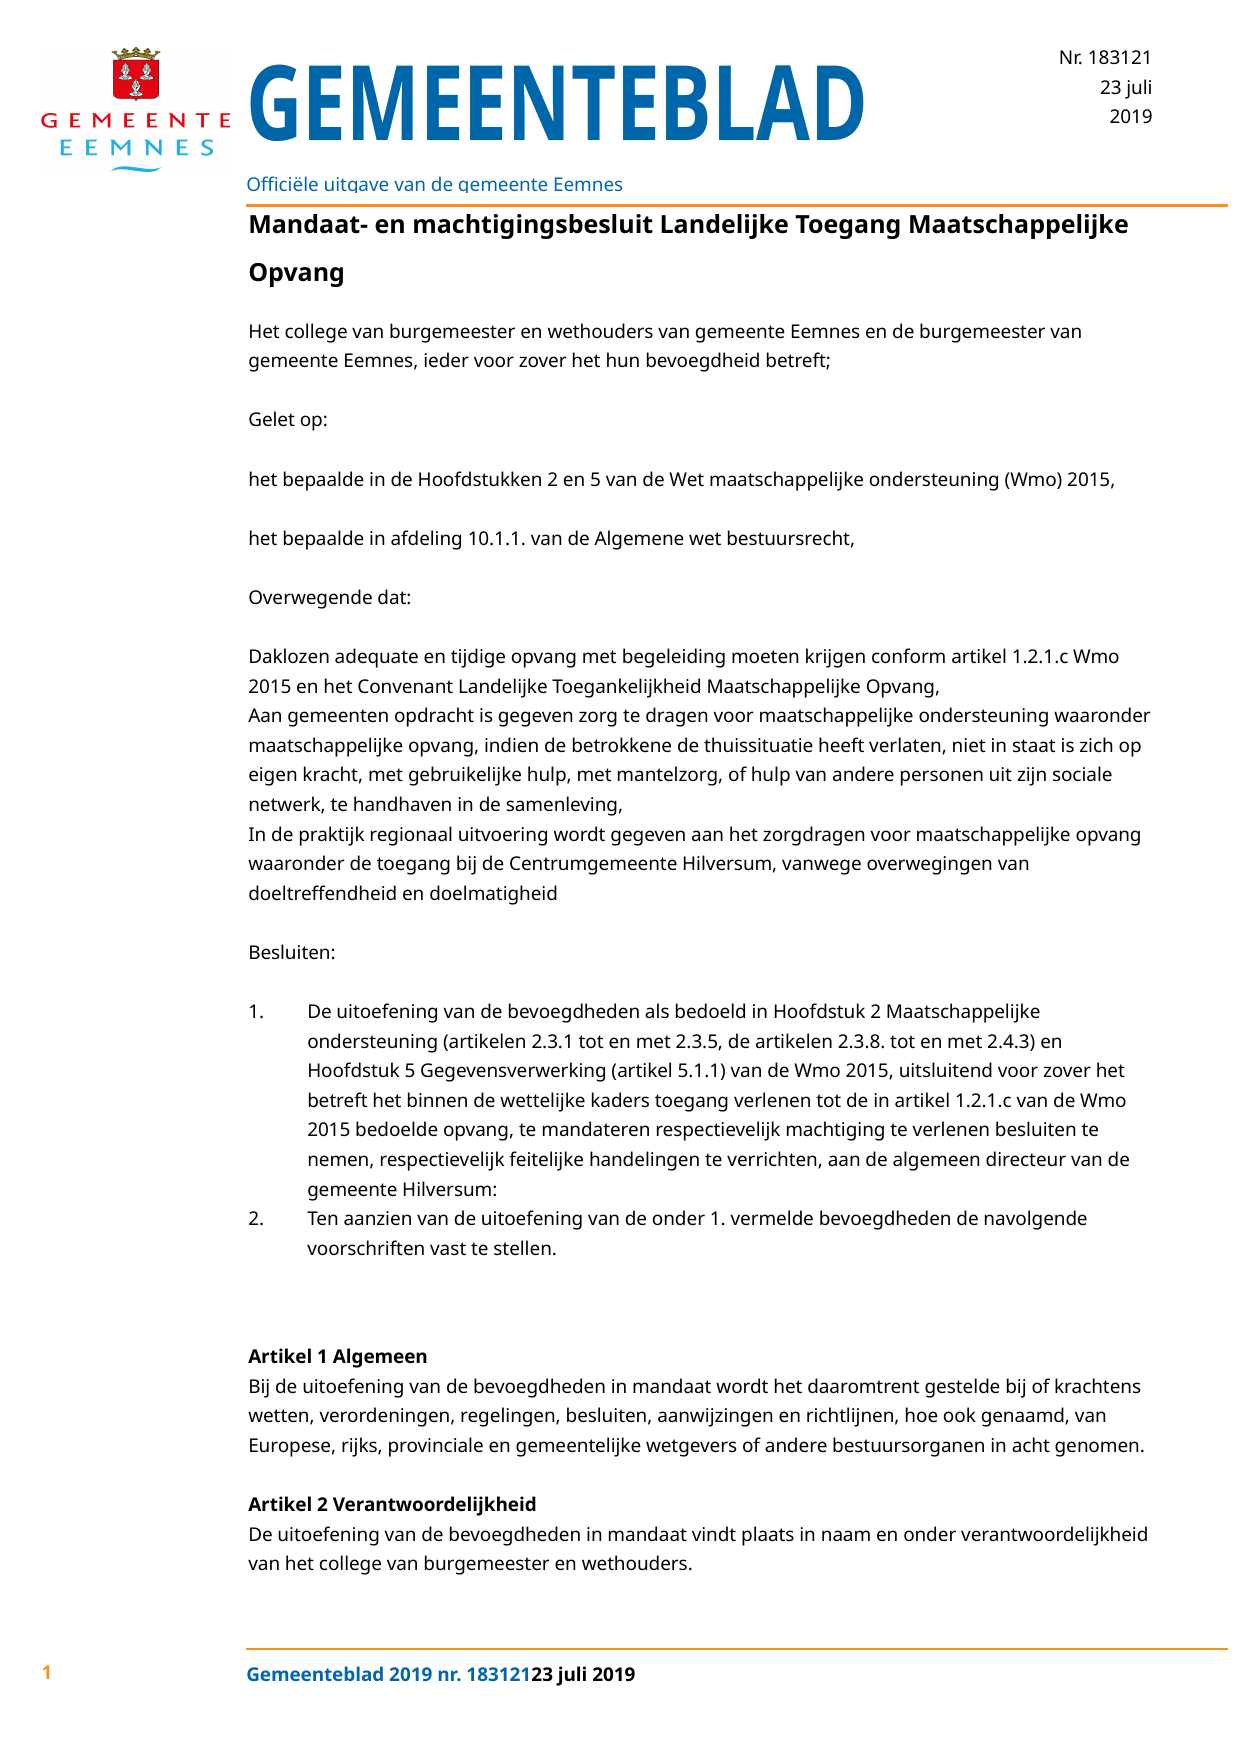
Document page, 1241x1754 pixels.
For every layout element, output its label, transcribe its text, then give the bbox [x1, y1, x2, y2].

text Het college van burgemeester en wethouders van gemeente Eemnes en de burgemeester van gemeente Eemnes, ieder voor zover het hun bevoegdheid betreft; [248, 318, 1152, 373]
text Overwegende dat: [248, 584, 1152, 610]
list Ten aanzien van de uitoefening van de onder 1. vermelde bevoegdheden de navolgende voorschriften vast te stellen. [248, 1205, 1152, 1261]
text Mandaat- en machtigingsbesluit Landelijke Toegang Maatschappelijke Opvang [248, 207, 1152, 288]
text Artikel 1 Algemeen [248, 1343, 1152, 1369]
text het bepaalde in de Hoofdstukken 2 en 5 van de Wet maatschappelijke ondersteuning (Wmo) 2015, [248, 466, 1152, 492]
text Bij de uitoefening van de bevoegdheden in mandaat wordt het daaromtrent gestelde bij of krachtens wetten, verordeningen, regelingen, besluiten, aanwijzingen en richtlijnen, hoe ook genaamd, van Europese, rijks, provinciale en gemeentelijke wetgevers of andere bestuursorganen in acht genomen. [248, 1373, 1152, 1458]
picture [41, 47, 231, 172]
text In de praktijk regionaal uitvoering wordt gegeven aan het zorgdragen voor maatschappelijke opvang waaronder de toegang bij de Centrumgemeente Hilversum, vanwege overwegingen van doeltreffendheid en doelmatigheid [248, 821, 1152, 906]
text Besluiten: [248, 939, 1152, 965]
text Artikel 2 Verantwoordelijkheid [248, 1491, 1152, 1517]
text Aan gemeenten opdracht is gegeven zorg te dragen voor maatschappelijke ondersteuning waaronder maatschappelijke opvang, indien de betrokkene de thuissituatie heeft verlaten, niet in staat is zich op eigen kracht, met gebruikelijke hulp, met mantelzorg, of hulp van andere personen uit zijn sociale netwerk, te handhaven in de samenleving, [248, 702, 1152, 817]
text Daklozen adequate en tijdige opvang met begeleiding moeten krijgen conform artikel 1.2.1.c Wmo 2015 en het Convenant Landelijke Toegankelijkheid Maatschappelijke Opvang, [248, 643, 1152, 699]
text het bepaalde in afdeling 10.1.1. van de Algemene wet bestuursrecht, [248, 525, 1152, 551]
text Gelet op: [248, 407, 1152, 432]
text De uitoefening van de bevoegdheden in mandaat vindt plaats in naam en onder verantwoordelijkheid van het college van burgemeester en wethouders. [248, 1521, 1152, 1576]
list De uitoefening van de bevoegdheden als bedoeld in Hoofdstuk 2 Maatschappelijke ondersteuning (artikelen 2.3.1 tot en met 2.3.5, de artikelen 2.3.8. tot en met 2.4.3) en Hoofdstuk 5 Gegevensverwerking (artikel 5.1.1) van de Wmo 2015, uitsluitend voor zover het betreft het binnen de wettelijke kaders toegang verlenen tot de in artikel 1.2.1.c van de Wmo 2015 bedoelde opvang, te mandateren respectievelijk machtiging te verlenen besluiten te nemen, respectievelijk feitelijke handelingen te verrichten, aan de algemeen directeur van de gemeente Hilversum: [248, 998, 1152, 1202]
